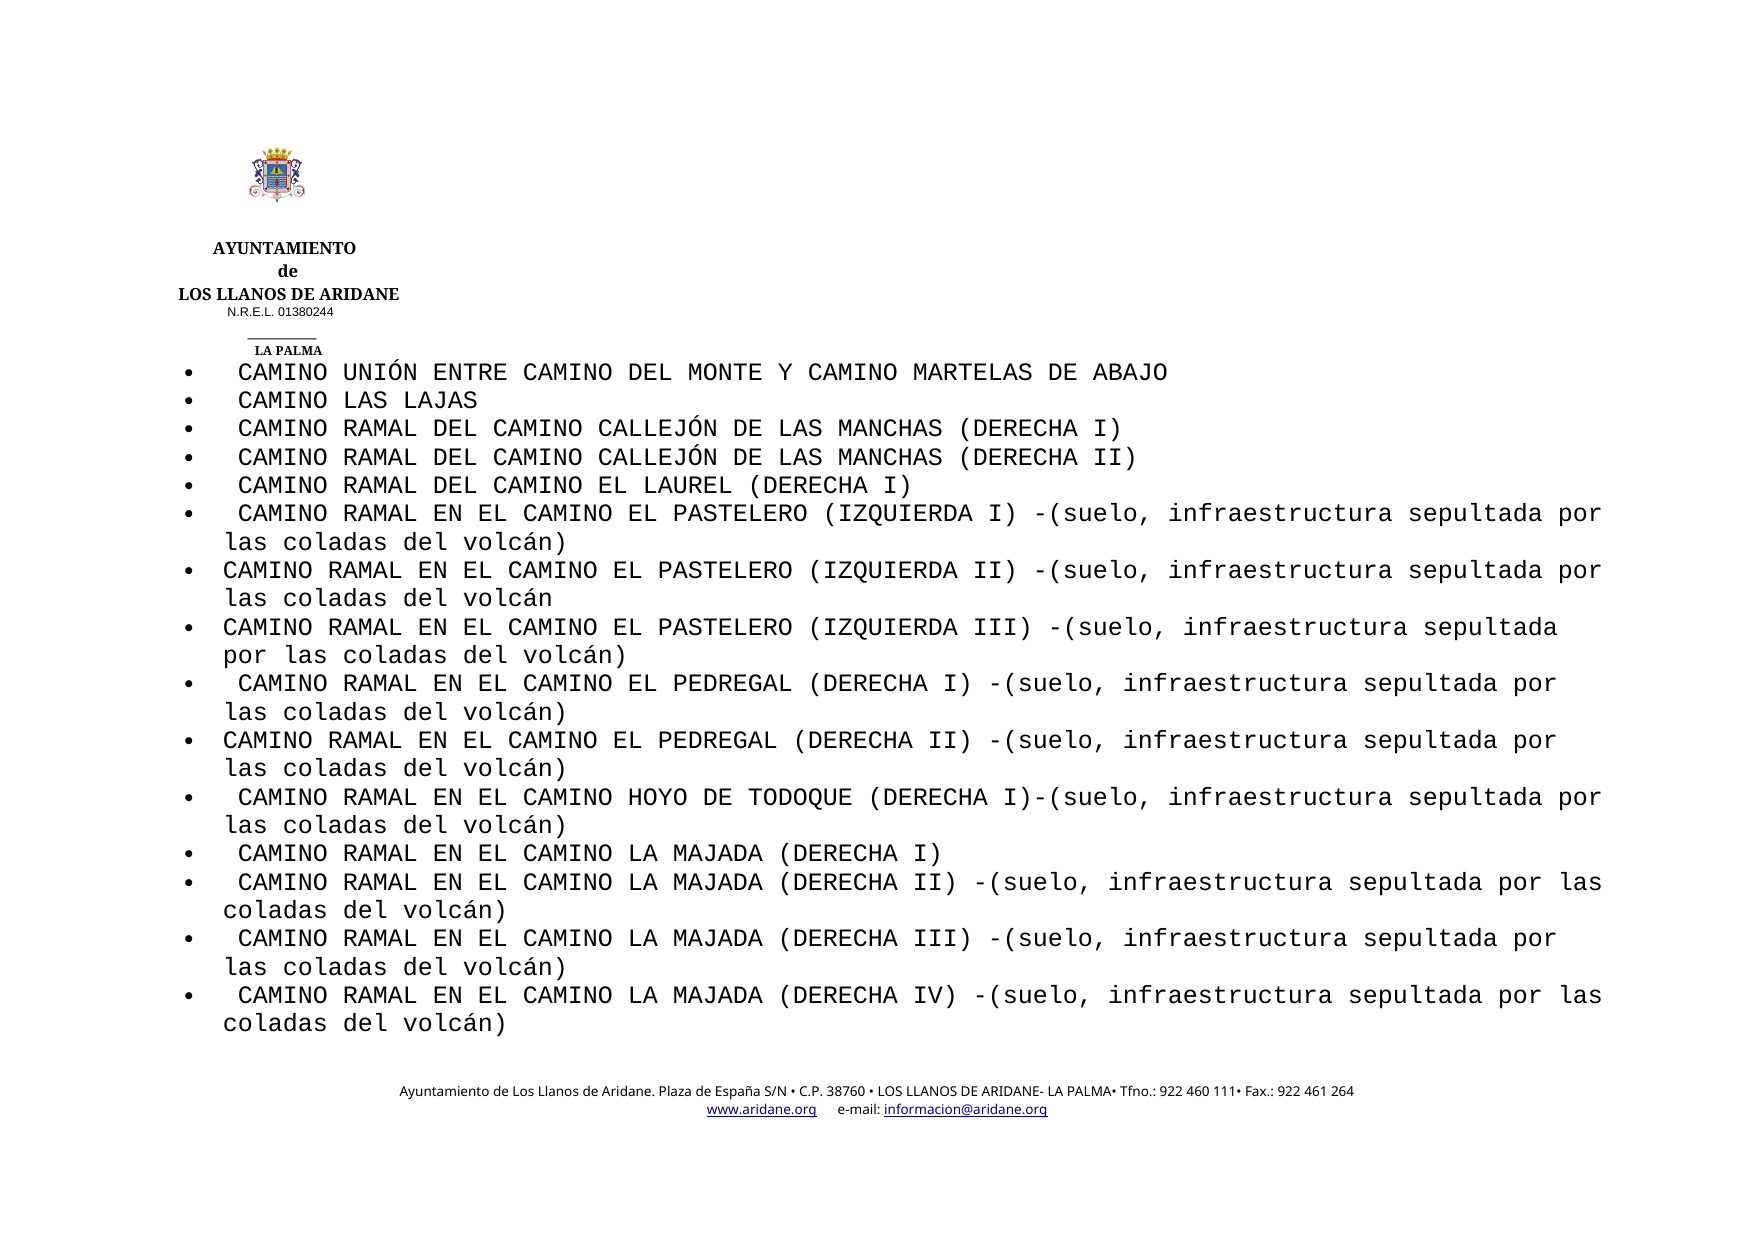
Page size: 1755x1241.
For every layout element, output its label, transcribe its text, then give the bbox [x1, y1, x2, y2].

list CAMINO RAMAL DEL CAMINO EL LAUREL (DERECHA I) [185, 472, 1607, 501]
list CAMINO RAMAL EN EL CAMINO EL PASTELERO (IZQUIERDA III) -(suelo, infraestructura sepultada por las coladas del volcán) [185, 614, 1607, 671]
list CAMINO RAMAL EN EL CAMINO EL PEDREGAL (DERECHA II) -(suelo, infraestructura sepultada por las coladas del volcán) [185, 727, 1607, 784]
list CAMINO RAMAL EN EL CAMINO EL PEDREGAL (DERECHA I) -(suelo, infraestructura sepultada por las coladas del volcán) [185, 671, 1607, 727]
list CAMINO RAMAL DEL CAMINO CALLEJÓN DE LAS MANCHAS (DERECHA I) [185, 416, 1607, 444]
list CAMINO RAMAL EN EL CAMINO LA MAJADA (DERECHA III) -(suelo, infraestructura sepultada por las coladas del volcán) [185, 926, 1607, 982]
list CAMINO UNIÓN ENTRE CAMINO DEL MONTE Y CAMINO MARTELAS DE ABAJO [185, 359, 1607, 387]
list CAMINO RAMAL EN EL CAMINO HOYO DE TODOQUE (DERECHA I)-(suelo, infraestructura sepultada por las coladas del volcán) [185, 784, 1607, 841]
list CAMINO RAMAL EN EL CAMINO EL PASTELERO (IZQUIERDA II) -(suelo, infraestructura sepultada por las coladas del volcán [185, 557, 1607, 614]
list CAMINO RAMAL EN EL CAMINO EL PASTELERO (IZQUIERDA I) -(suelo, infraestructura sepultada por las coladas del volcán) [185, 501, 1607, 557]
list CAMINO RAMAL DEL CAMINO CALLEJÓN DE LAS MANCHAS (DERECHA II) [185, 444, 1607, 472]
list CAMINO LAS LAJAS [185, 387, 1607, 416]
list CAMINO RAMAL EN EL CAMINO LA MAJADA (DERECHA IV) -(suelo, infraestructura sepultada por las coladas del volcán) [185, 982, 1607, 1039]
list CAMINO RAMAL EN EL CAMINO LA MAJADA (DERECHA I) [185, 841, 1607, 869]
list CAMINO RAMAL EN EL CAMINO LA MAJADA (DERECHA II) -(suelo, infraestructura sepultada por las coladas del volcán) [185, 869, 1607, 926]
